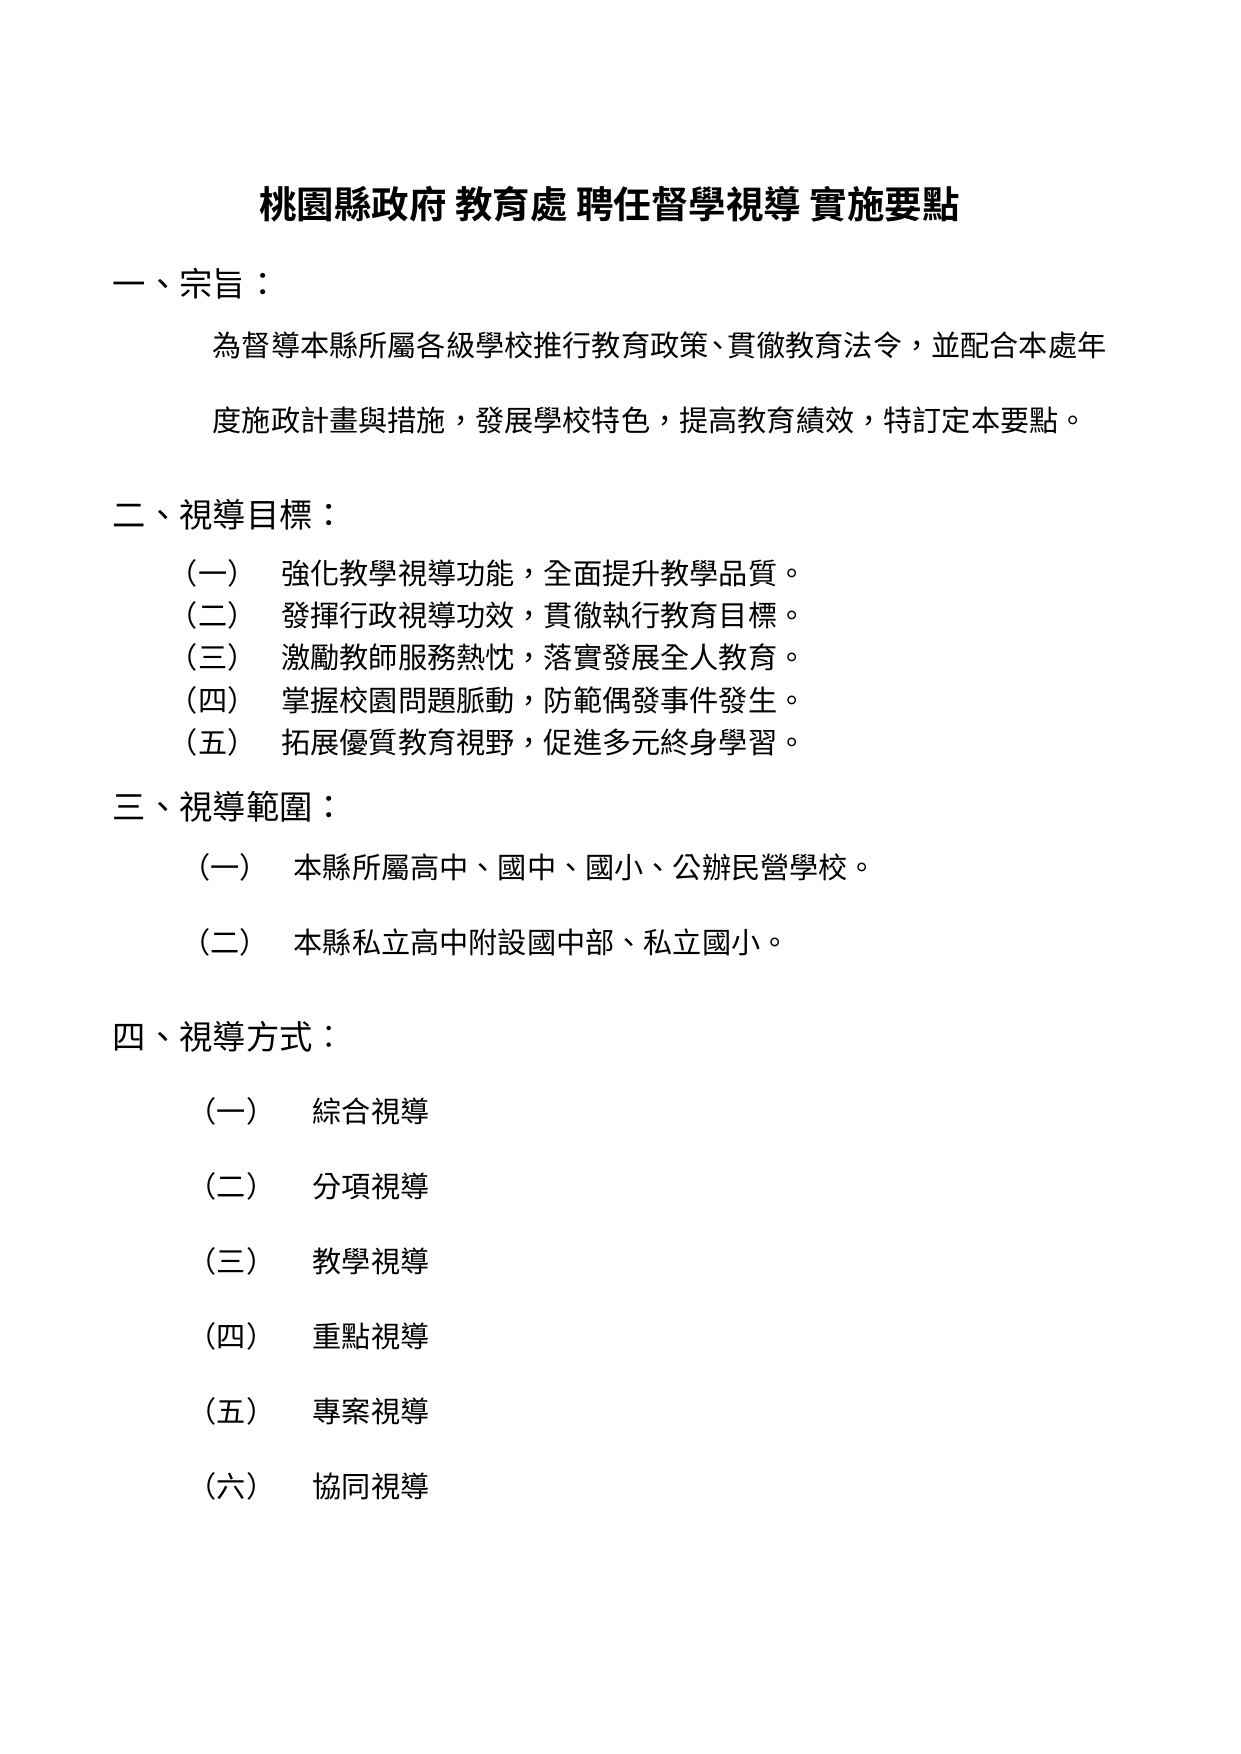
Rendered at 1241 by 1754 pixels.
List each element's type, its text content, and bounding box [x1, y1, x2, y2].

text 一、宗旨： [112, 258, 1106, 306]
list 強化教學視導功能，全面提升教學品質。 [169, 550, 1106, 592]
list 本縣私立高中附設國中部、私立國小。 [181, 904, 1106, 979]
text 為督導本縣所屬各級學校推行教育政策、貫徹教育法令，並配合本處年度施政計畫與措施，發展學校特色，提高教育績效，特訂定本要點。 [212, 306, 1106, 456]
list 發揮行政視導功效，貫徹執行教育目標。 [169, 592, 1106, 635]
list 教學視導 [187, 1222, 1106, 1297]
text 四、視導方式︰ [112, 997, 1106, 1072]
text 桃園縣政府 教育處 聘任督學視導 實施要點 [112, 164, 1106, 239]
list 綜合視導 [187, 1072, 1106, 1147]
list 激勵教師服務熱忱，落實發展全人教育。 [169, 635, 1106, 677]
list 分項視導 [187, 1147, 1106, 1222]
text 二、視導目標： [112, 475, 1106, 550]
list 掌握校園問題脈動，防範偶發事件發生。 [169, 677, 1106, 719]
list 本縣所屬高中、國中、國小、公辦民營學校。 [181, 829, 1106, 904]
list 協同視導 [187, 1447, 1106, 1522]
list 專案視導 [187, 1372, 1106, 1447]
text 三、視導範圍： [112, 780, 1106, 829]
list 重點視導 [187, 1297, 1106, 1372]
list 拓展優質教育視野，促進多元終身學習。 [169, 719, 1106, 762]
